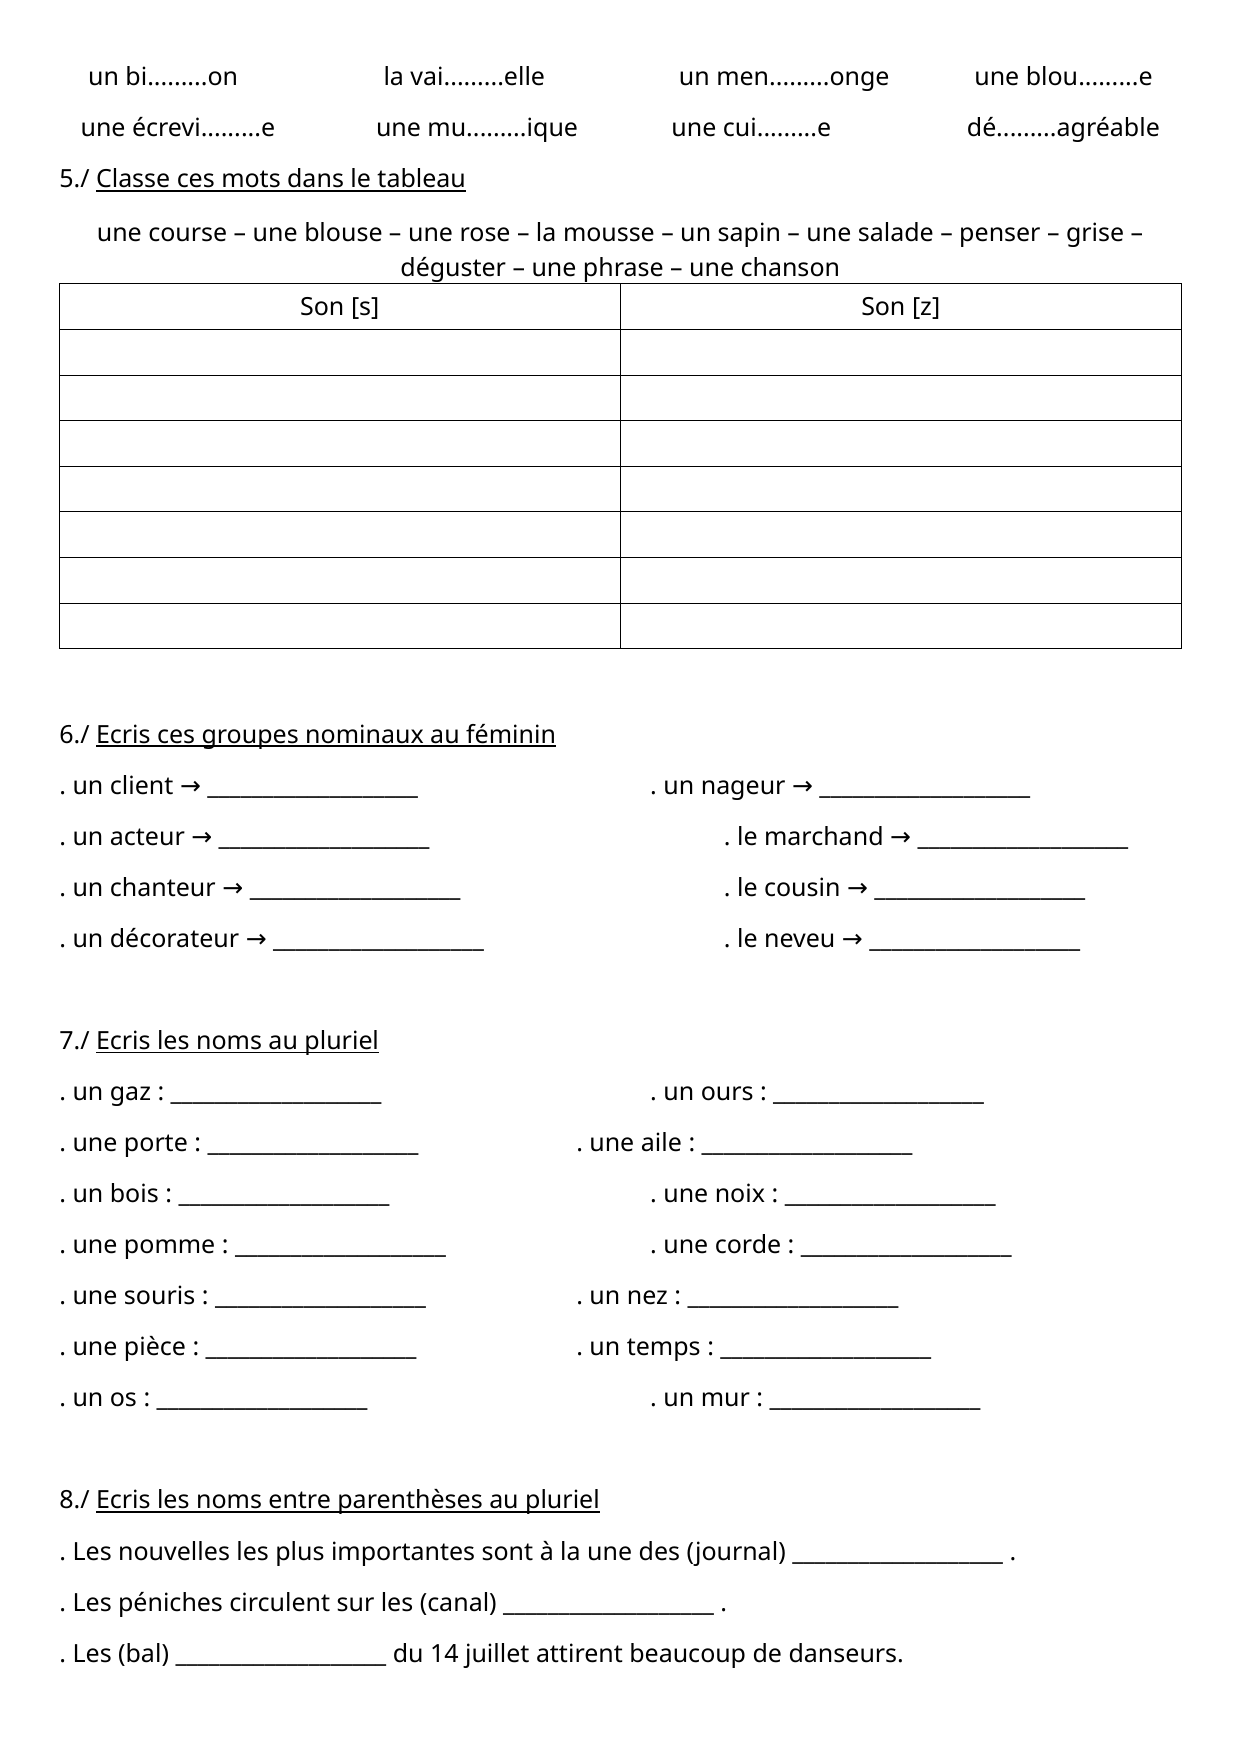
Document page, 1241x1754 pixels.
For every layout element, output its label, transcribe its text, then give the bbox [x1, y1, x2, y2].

table_header Son [z] [621, 284, 1181, 329]
text . un chanteur → ___________________ . le cousin → ___________________ [59, 869, 1181, 904]
table_cell [621, 558, 1181, 603]
text . un acteur → ___________________ . le marchand → ___________________ [59, 818, 1181, 853]
table_cell [621, 330, 1181, 374]
text . un client → ___________________ . un nageur → ___________________ [59, 767, 1181, 802]
text . une pomme : ___________________ . une corde : ___________________ [59, 1227, 1181, 1261]
table_cell [621, 512, 1181, 557]
table_cell [621, 467, 1181, 511]
table_cell [60, 467, 620, 511]
text 8./ Ecris les noms entre parenthèses au pluriel [59, 1482, 1181, 1516]
text une course – une blouse – une rose – la mousse – un sapin – une salade – penser – grise – déguster – une phrase – une chanson [59, 215, 1181, 283]
text une écrevi.........e une mu.........ique une cui.........e dé.........agréable [59, 110, 1181, 144]
text 7./ Ecris les noms au pluriel [59, 1023, 1181, 1057]
text 5./ Classe ces mots dans le tableau [59, 161, 1181, 195]
table_cell [60, 421, 620, 466]
table_cell [60, 330, 620, 374]
text . Les nouvelles les plus importantes sont à la une des (journal) ___________________ . [59, 1533, 1181, 1567]
text 6./ Ecris ces groupes nominaux au féminin [59, 716, 1181, 751]
text un bi.........on la vai.........elle un men.........onge une blou.........e [59, 59, 1181, 93]
table_header Son [s] [60, 284, 620, 329]
table_cell [621, 604, 1181, 648]
table_cell [621, 421, 1181, 466]
text . un bois : ___________________ . une noix : ___________________ [59, 1176, 1181, 1210]
table_cell [60, 604, 620, 648]
text . Les péniches circulent sur les (canal) ___________________ . [59, 1584, 1181, 1618]
table_cell [60, 512, 620, 557]
text . un décorateur → ___________________ . le neveu → ___________________ [59, 921, 1181, 955]
table_cell [621, 376, 1181, 420]
text . une pièce : ___________________ . un temps : ___________________ [59, 1329, 1181, 1363]
text . Les (bal) ___________________ du 14 juillet attirent beaucoup de danseurs. [59, 1635, 1181, 1669]
table_cell [60, 558, 620, 603]
table_cell [60, 376, 620, 420]
text . une porte : ___________________ . une aile : ___________________ [59, 1125, 1181, 1159]
text . un os : ___________________ . un mur : ___________________ [59, 1380, 1181, 1414]
text . une souris : ___________________ . un nez : ___________________ [59, 1278, 1181, 1312]
text . un gaz : ___________________ . un ours : ___________________ [59, 1074, 1181, 1108]
